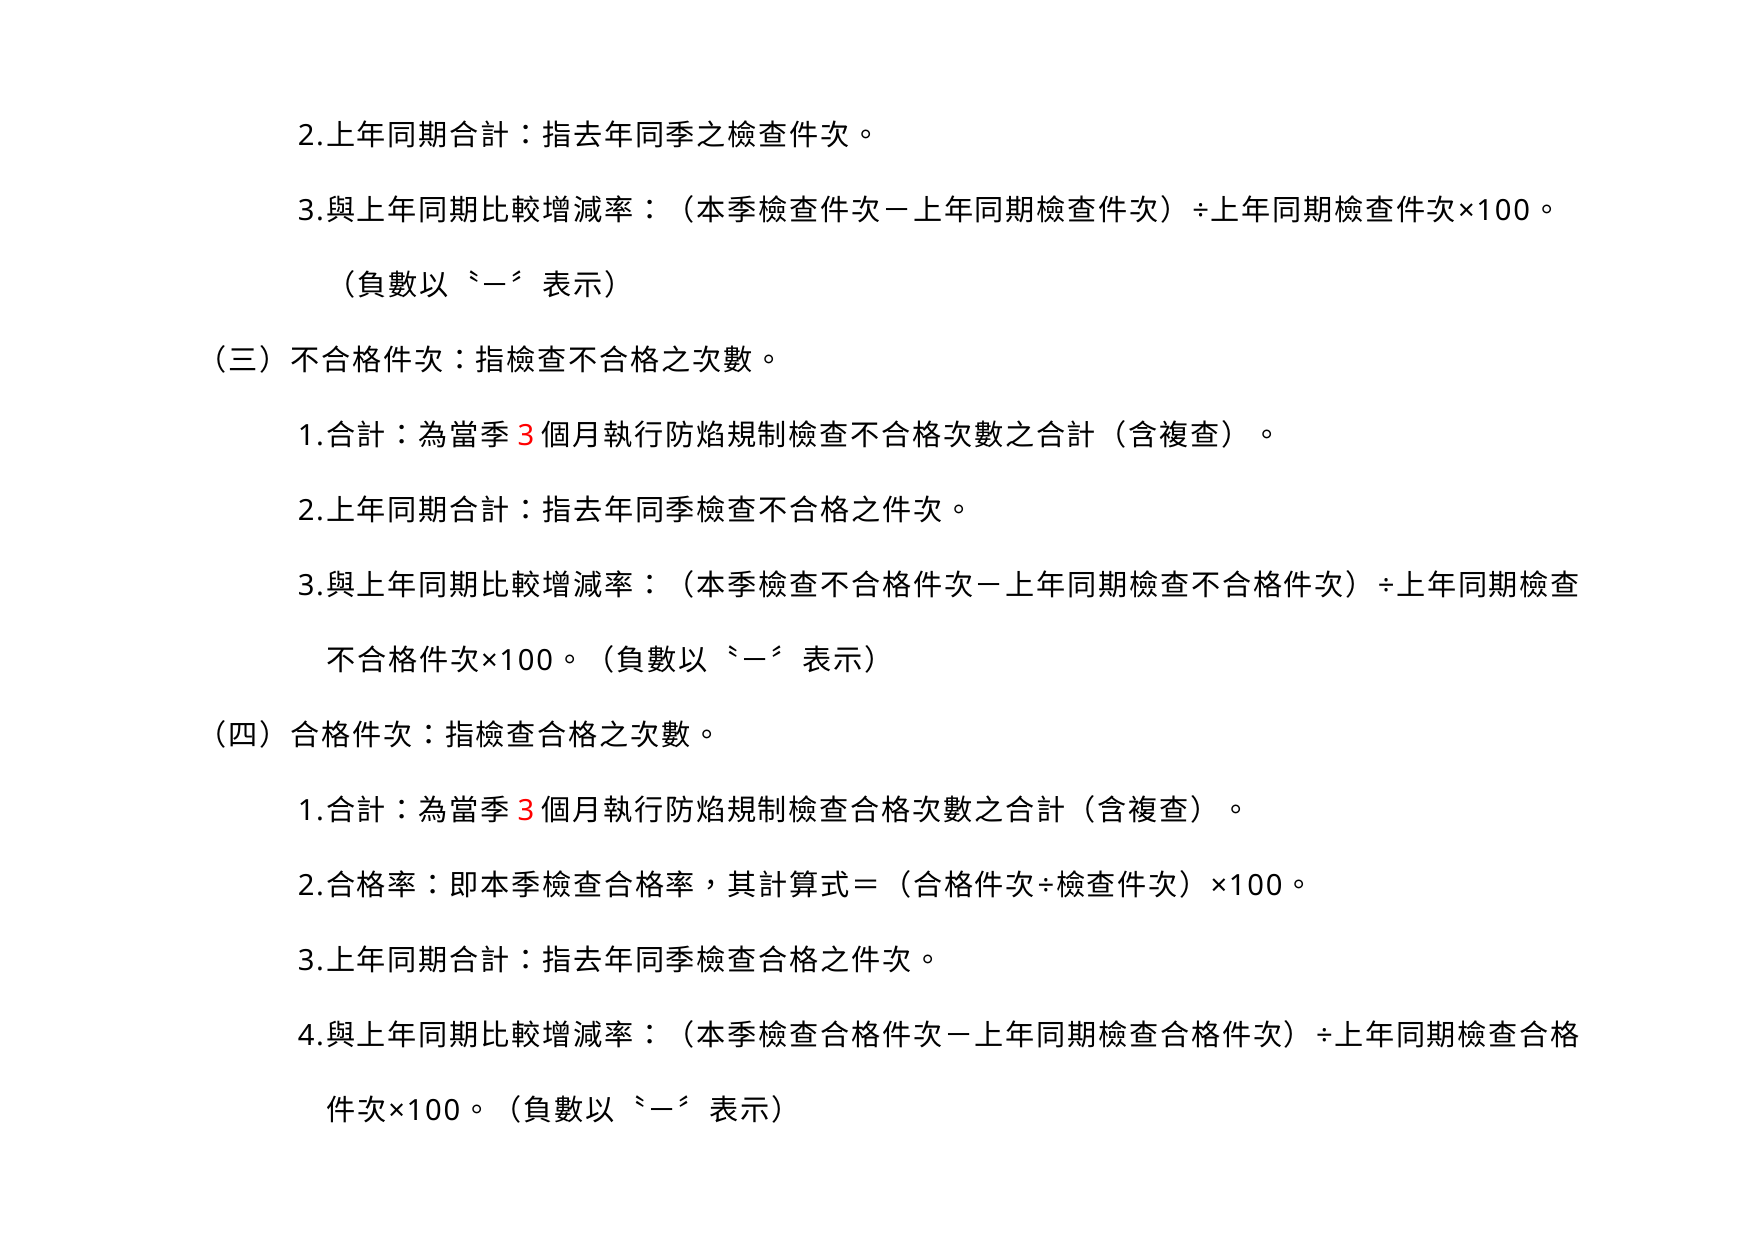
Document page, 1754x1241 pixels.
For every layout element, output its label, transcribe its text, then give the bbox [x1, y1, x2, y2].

text 2.上年同期合計：指去年同季之檢查件次。 [298, 95, 1606, 170]
text 1.合計：為當季3個月執行防焰規制檢查不合格次數之合計（含複查）。 [298, 395, 1606, 470]
text 2.上年同期合計：指去年同季檢查不合格之件次。 [298, 470, 1606, 545]
text 4.與上年同期比較增減率：（本季檢查合格件次－上年同期檢查合格件次）÷上年同期檢查合格件次×100。（負數以〝－〞表示） [298, 995, 1606, 1145]
text 3.與上年同期比較增減率：（本季檢查件次－上年同期檢查件次）÷上年同期檢查件次×100。（負數以〝－〞表示） [298, 170, 1606, 320]
text 3.上年同期合計：指去年同季檢查合格之件次。 [298, 920, 1606, 995]
text （三）不合格件次：指檢查不合格之次數。 [198, 320, 1606, 395]
text 1.合計：為當季3個月執行防焰規制檢查合格次數之合計（含複查）。 [298, 770, 1606, 845]
text 3.與上年同期比較增減率：（本季檢查不合格件次－上年同期檢查不合格件次）÷上年同期檢查不合格件次×100。（負數以〝－〞表示） [298, 545, 1606, 695]
text 2.合格率：即本季檢查合格率，其計算式＝（合格件次÷檢查件次）×100。 [298, 845, 1606, 920]
text （四）合格件次：指檢查合格之次數。 [198, 695, 1606, 770]
